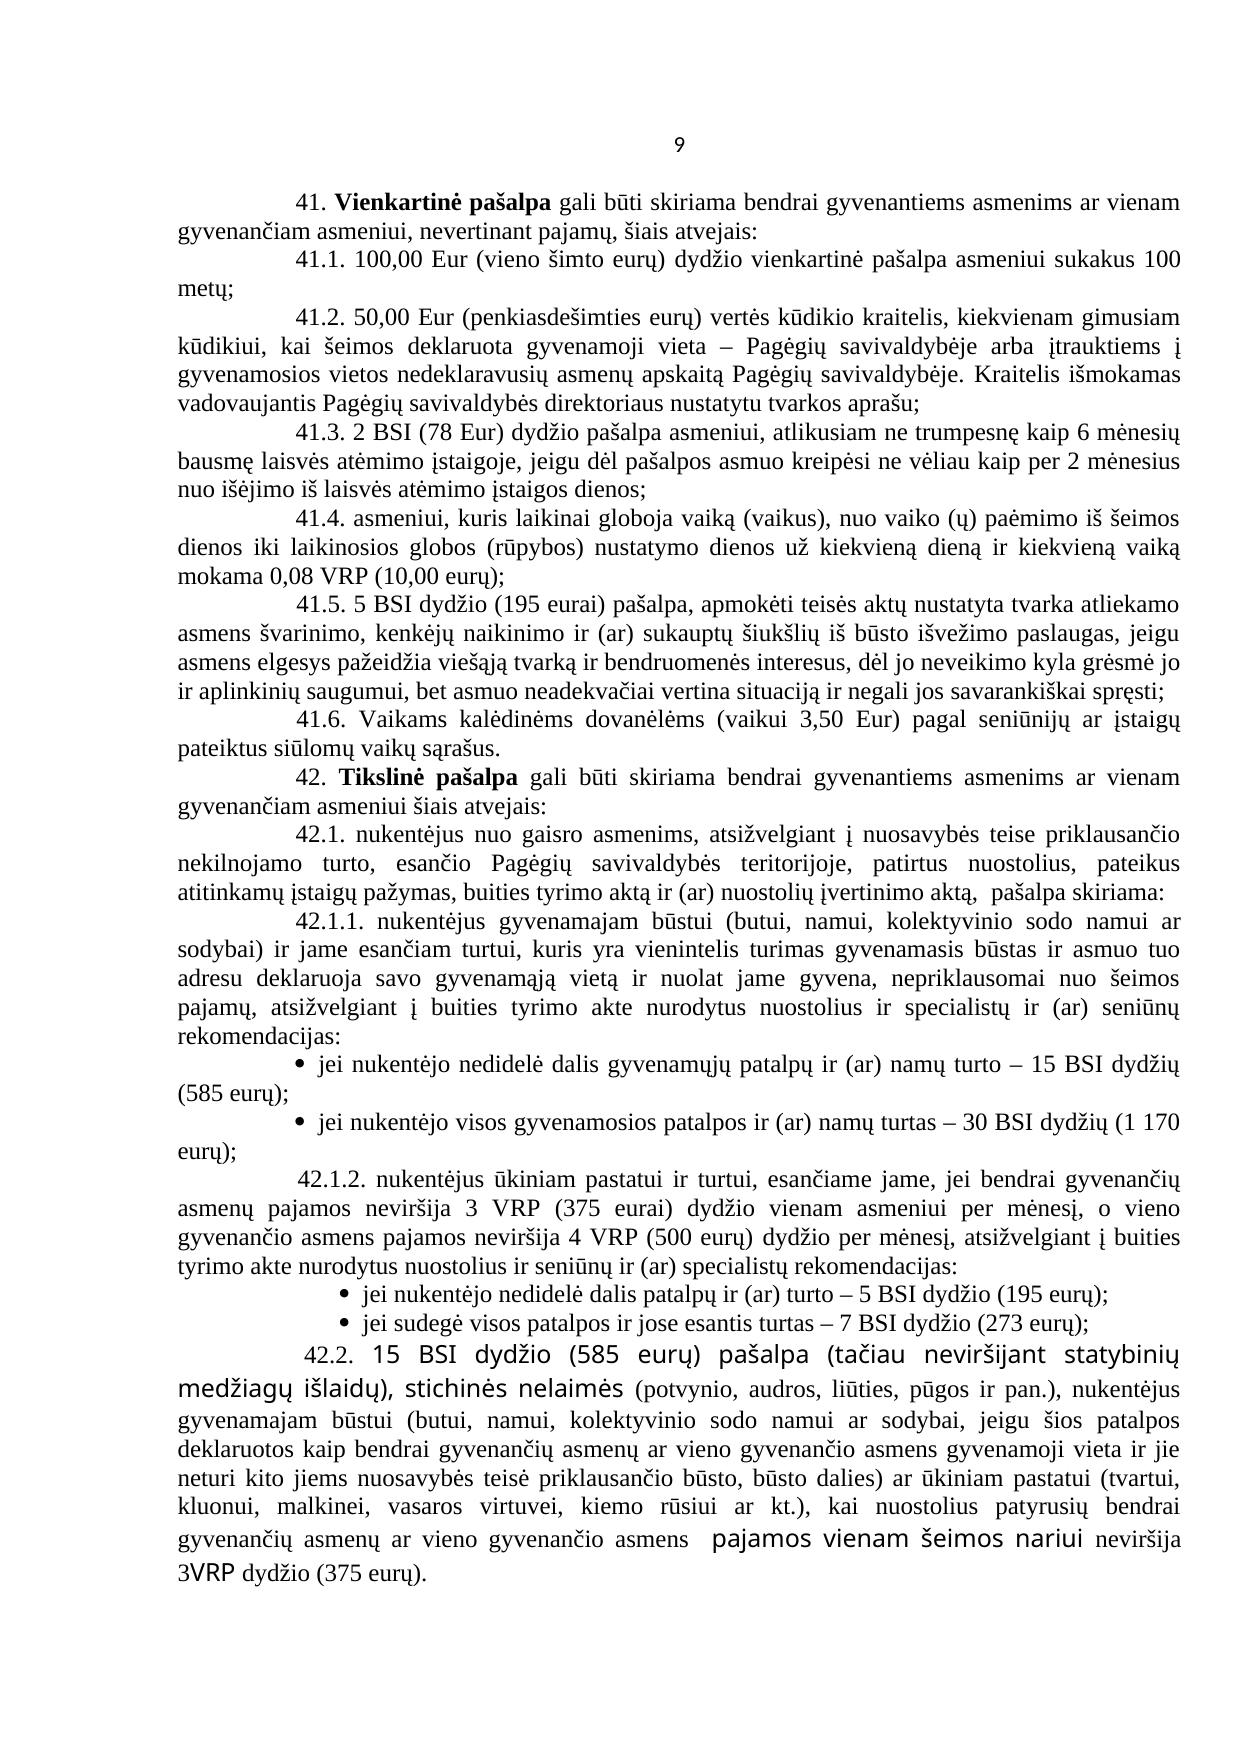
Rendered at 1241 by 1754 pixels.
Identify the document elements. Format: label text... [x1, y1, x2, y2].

text jei sudegė visos patalpos ir jose esantis turtas – 7 BSI dydžio (273 eurų); [177, 1308, 1181, 1337]
text 41. Vienkartinė pašalpa gali būti skiriama bendrai gyvenantiems asmenims ar vienam gyvenančiam asmeniui, nevertinant pajamų, šiais atvejais: [177, 187, 1181, 244]
text jei nukentėjo nedidelė dalis gyvenamųjų patalpų ir (ar) namų turto – 15 BSI dydžių (585 eurų); [177, 1049, 1181, 1107]
text 41.6. Vaikams kalėdinėms dovanėlėms (vaikui 3,50 Eur) pagal seniūnijų ar įstaigų pateiktus siūlomų vaikų sąrašus. [177, 704, 1181, 762]
text 42.1.1. nukentėjus gyvenamajam būstui (butui, namui, kolektyvinio sodo namui ar sodybai) ir jame esančiam turtui, kuris yra vienintelis turimas gyvenamasis būstas ir asmuo tuo adresu deklaruoja savo gyvenamąją vietą ir nuolat jame gyvena, nepriklausomai nuo šeimos pajamų, atsižvelgiant į buities tyrimo akte nurodytus nuostolius ir specialistų ir (ar) seniūnų rekomendacijas: [177, 906, 1181, 1049]
text 41.1. 100,00 Eur (vieno šimto eurų) dydžio vienkartinė pašalpa asmeniui sukakus 100 metų; [177, 244, 1181, 302]
text 42.2. 15 BSI dydžio (585 eurų) pašalpa (tačiau neviršijant statybinių medžiagų išlaidų), stichinės nelaimės (potvynio, audros, liūties, pūgos ir pan.), nukentėjus gyvenamajam būstui (butui, namui, kolektyvinio sodo namui ar sodybai, jeigu šios patalpos deklaruotos kaip bendrai gyvenančių asmenų ar vieno gyvenančio asmens gyvenamoji vieta ir jie neturi kito jiems nuosavybės teisė priklausančio būsto, būsto dalies) ar ūkiniam pastatui (tvartui, kluonui, malkinei, vasaros virtuvei, kiemo rūsiui ar kt.), kai nuostolius patyrusių bendrai gyvenančių asmenų ar vieno gyvenančio asmens pajamos vienam šeimos nariui neviršija 3VRP dydžio (375 eurų). [177, 1337, 1181, 1588]
text 42. Tikslinė pašalpa gali būti skiriama bendrai gyvenantiems asmenims ar vienam gyvenančiam asmeniui šiais atvejais: [177, 762, 1181, 819]
text 41.2. 50,00 Eur (penkiasdešimties eurų) vertės kūdikio kraitelis, kiekvienam gimusiam kūdikiui, kai šeimos deklaruota gyvenamoji vieta – Pagėgių savivaldybėje arba įtrauktiems į gyvenamosios vietos nedeklaravusių asmenų apskaitą Pagėgių savivaldybėje. Kraitelis išmokamas vadovaujantis Pagėgių savivaldybės direktoriaus nustatytu tvarkos aprašu; [177, 302, 1181, 417]
text jei nukentėjo visos gyvenamosios patalpos ir (ar) namų turtas – 30 BSI dydžių (1 170 eurų); [177, 1107, 1181, 1164]
text 42.1. nukentėjus nuo gaisro asmenims, atsižvelgiant į nuosavybės teise priklausančio nekilnojamo turto, esančio Pagėgių savivaldybės teritorijoje, patirtus nuostolius, pateikus atitinkamų įstaigų pažymas, buities tyrimo aktą ir (ar) nuostolių įvertinimo aktą, pašalpa skiriama: [177, 819, 1181, 906]
text 42.1.2. nukentėjus ūkiniam pastatui ir turtui, esančiame jame, jei bendrai gyvenančių asmenų pajamos neviršija 3 VRP (375 eurai) dydžio vienam asmeniui per mėnesį, o vieno gyvenančio asmens pajamos neviršija 4 VRP (500 eurų) dydžio per mėnesį, atsižvelgiant į buities tyrimo akte nurodytus nuostolius ir seniūnų ir (ar) specialistų rekomendacijas: [177, 1164, 1181, 1279]
text 41.3. 2 BSI (78 Eur) dydžio pašalpa asmeniui, atlikusiam ne trumpesnę kaip 6 mėnesių bausmę laisvės atėmimo įstaigoje, jeigu dėl pašalpos asmuo kreipėsi ne vėliau kaip per 2 mėnesius nuo išėjimo iš laisvės atėmimo įstaigos dienos; [177, 417, 1181, 503]
text 41.4. asmeniui, kuris laikinai globoja vaiką (vaikus), nuo vaiko (ų) paėmimo iš šeimos dienos iki laikinosios globos (rūpybos) nustatymo dienos už kiekvieną dieną ir kiekvieną vaiką mokama 0,08 VRP (10,00 eurų); [177, 503, 1181, 589]
text 41.5. 5 BSI dydžio (195 eurai) pašalpa, apmokėti teisės aktų nustatyta tvarka atliekamo asmens švarinimo, kenkėjų naikinimo ir (ar) sukauptų šiukšlių iš būsto išvežimo paslaugas, jeigu asmens elgesys pažeidžia viešąją tvarką ir bendruomenės interesus, dėl jo neveikimo kyla grėsmė jo ir aplinkinių saugumui, bet asmuo neadekvačiai vertina situaciją ir negali jos savarankiškai spręsti; [177, 589, 1181, 704]
text jei nukentėjo nedidelė dalis patalpų ir (ar) turto – 5 BSI dydžio (195 eurų); [177, 1279, 1181, 1308]
